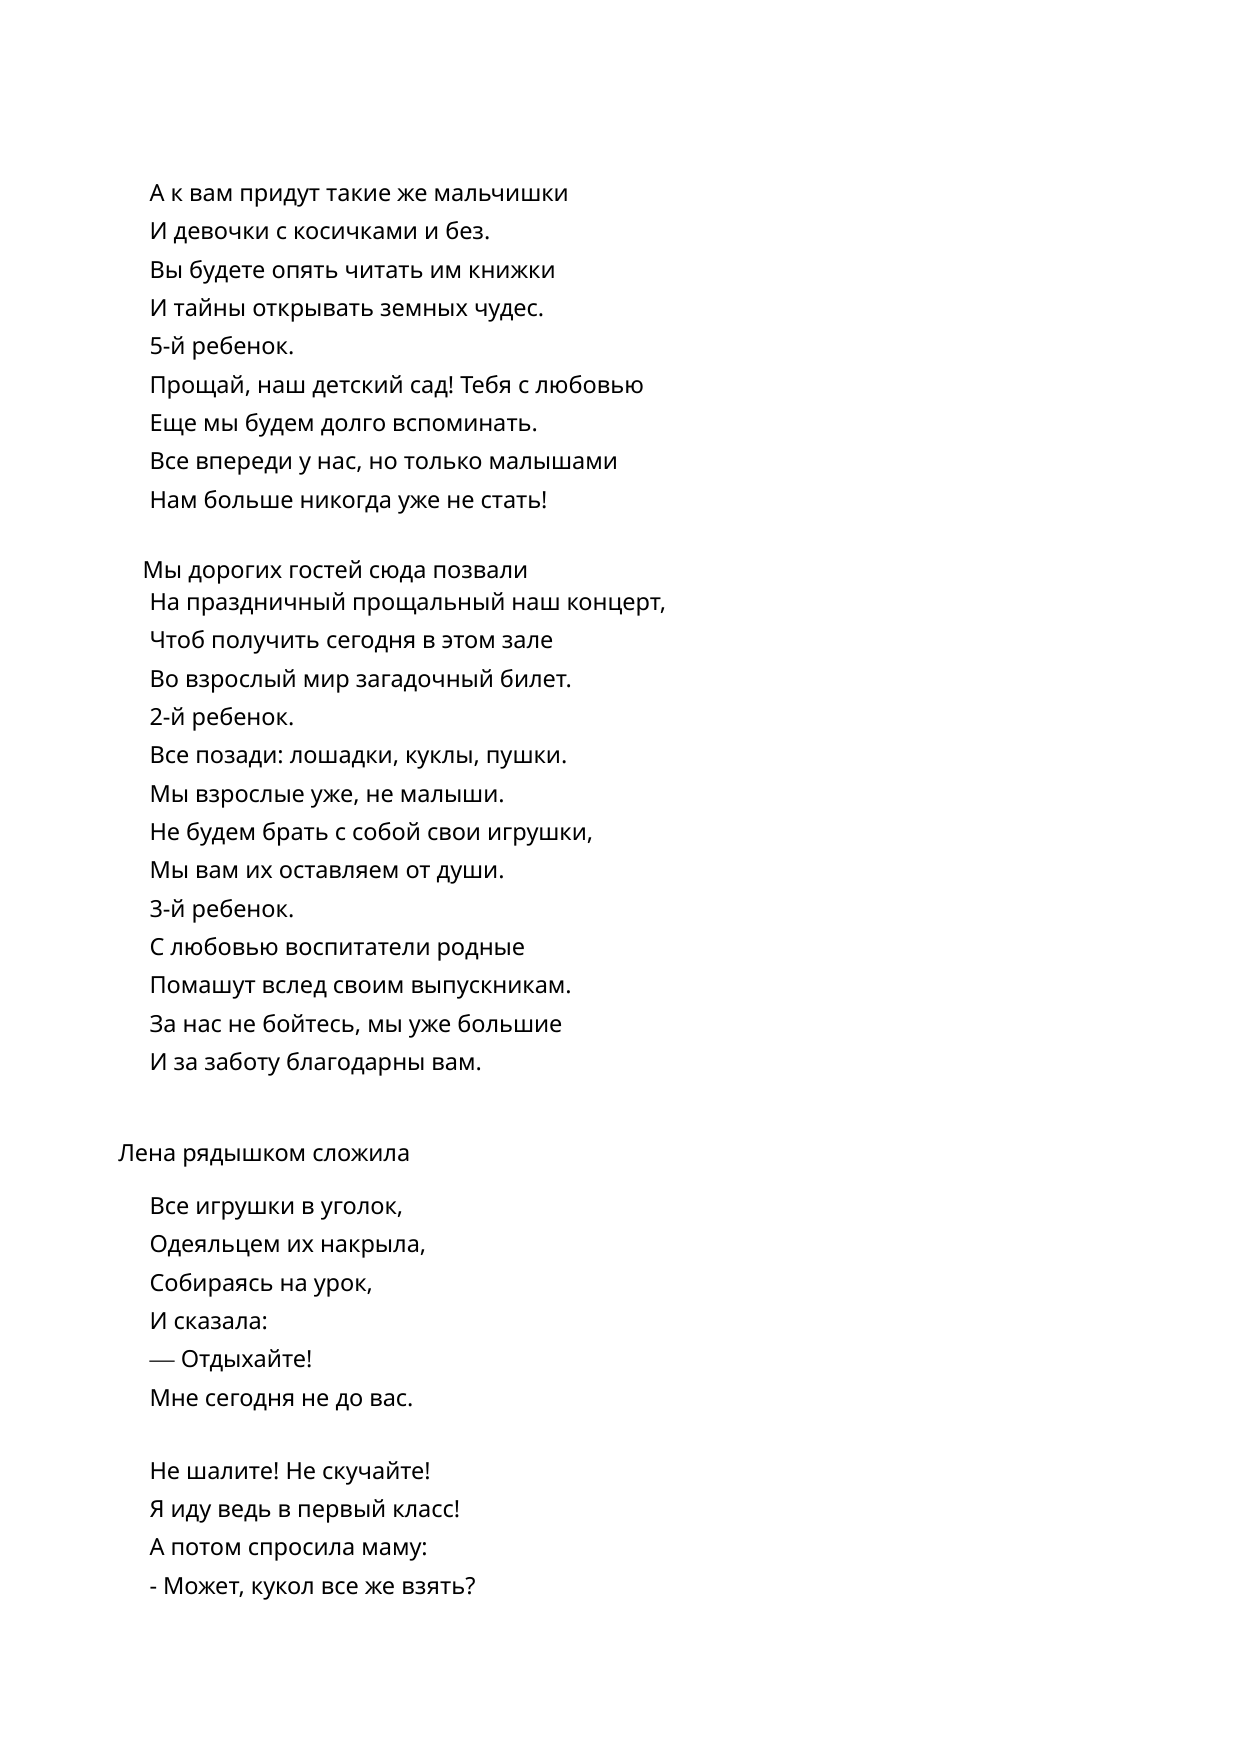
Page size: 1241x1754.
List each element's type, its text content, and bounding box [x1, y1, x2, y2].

text На праздничный прощальный наш концерт, [118, 585, 1122, 617]
text С любовью воспитатели родные [118, 930, 1122, 962]
text — Отдыхайте! [118, 1343, 1122, 1375]
text За нас не бойтесь, мы уже большие [118, 1007, 1122, 1039]
text А потом спросила маму: [118, 1531, 1122, 1563]
text 2-й ребенок. [118, 700, 1122, 732]
text Все позади: лошадки, куклы, пушки. [118, 739, 1122, 771]
text Не будем брать с собой свои игрушки, [118, 815, 1122, 847]
text Нам больше никогда уже не стать! [118, 483, 1122, 515]
text Лена рядышком сложила [118, 1137, 1122, 1168]
text Одеяльцем их накрыла, [118, 1228, 1122, 1260]
text Мы вам их оставляем от души. [118, 854, 1122, 886]
text И девочки с косичками и без. [118, 215, 1122, 247]
text - Может, кукол все же взять? [118, 1569, 1122, 1601]
text Вы будете опять читать им книжки [118, 253, 1122, 285]
text 5-й ребенок. [118, 330, 1122, 362]
text Мне сегодня не до вас. [118, 1381, 1122, 1413]
text И сказала: [118, 1304, 1122, 1336]
text Все игрушки в уголок, [118, 1189, 1122, 1221]
text Прощай, наш детский сад! Тебя с любовью [118, 368, 1122, 400]
text Помашут вслед своим выпускникам. [118, 969, 1122, 1001]
text И тайны открывать земных чудес. [118, 291, 1122, 323]
text Во взрослый мир загадочный билет. [118, 662, 1122, 694]
text Я иду ведь в первый класс! [118, 1492, 1122, 1524]
text Еще мы будем долго вспоминать. [118, 406, 1122, 438]
text А к вам придут такие же мальчишки [118, 176, 1122, 208]
text Мы дорогих гостей сюда позвали [118, 553, 1122, 585]
text Не шалите! Не скучайте! [118, 1454, 1122, 1486]
text Все впереди у нас, но только малышами [118, 445, 1122, 477]
text 3-й ребенок. [118, 892, 1122, 924]
text И за заботу благодарны вам. [118, 1045, 1122, 1077]
text Собираясь на урок, [118, 1266, 1122, 1298]
text Чтоб получить сегодня в этом зале [118, 624, 1122, 656]
text Мы взрослые уже, не малыши. [118, 777, 1122, 809]
